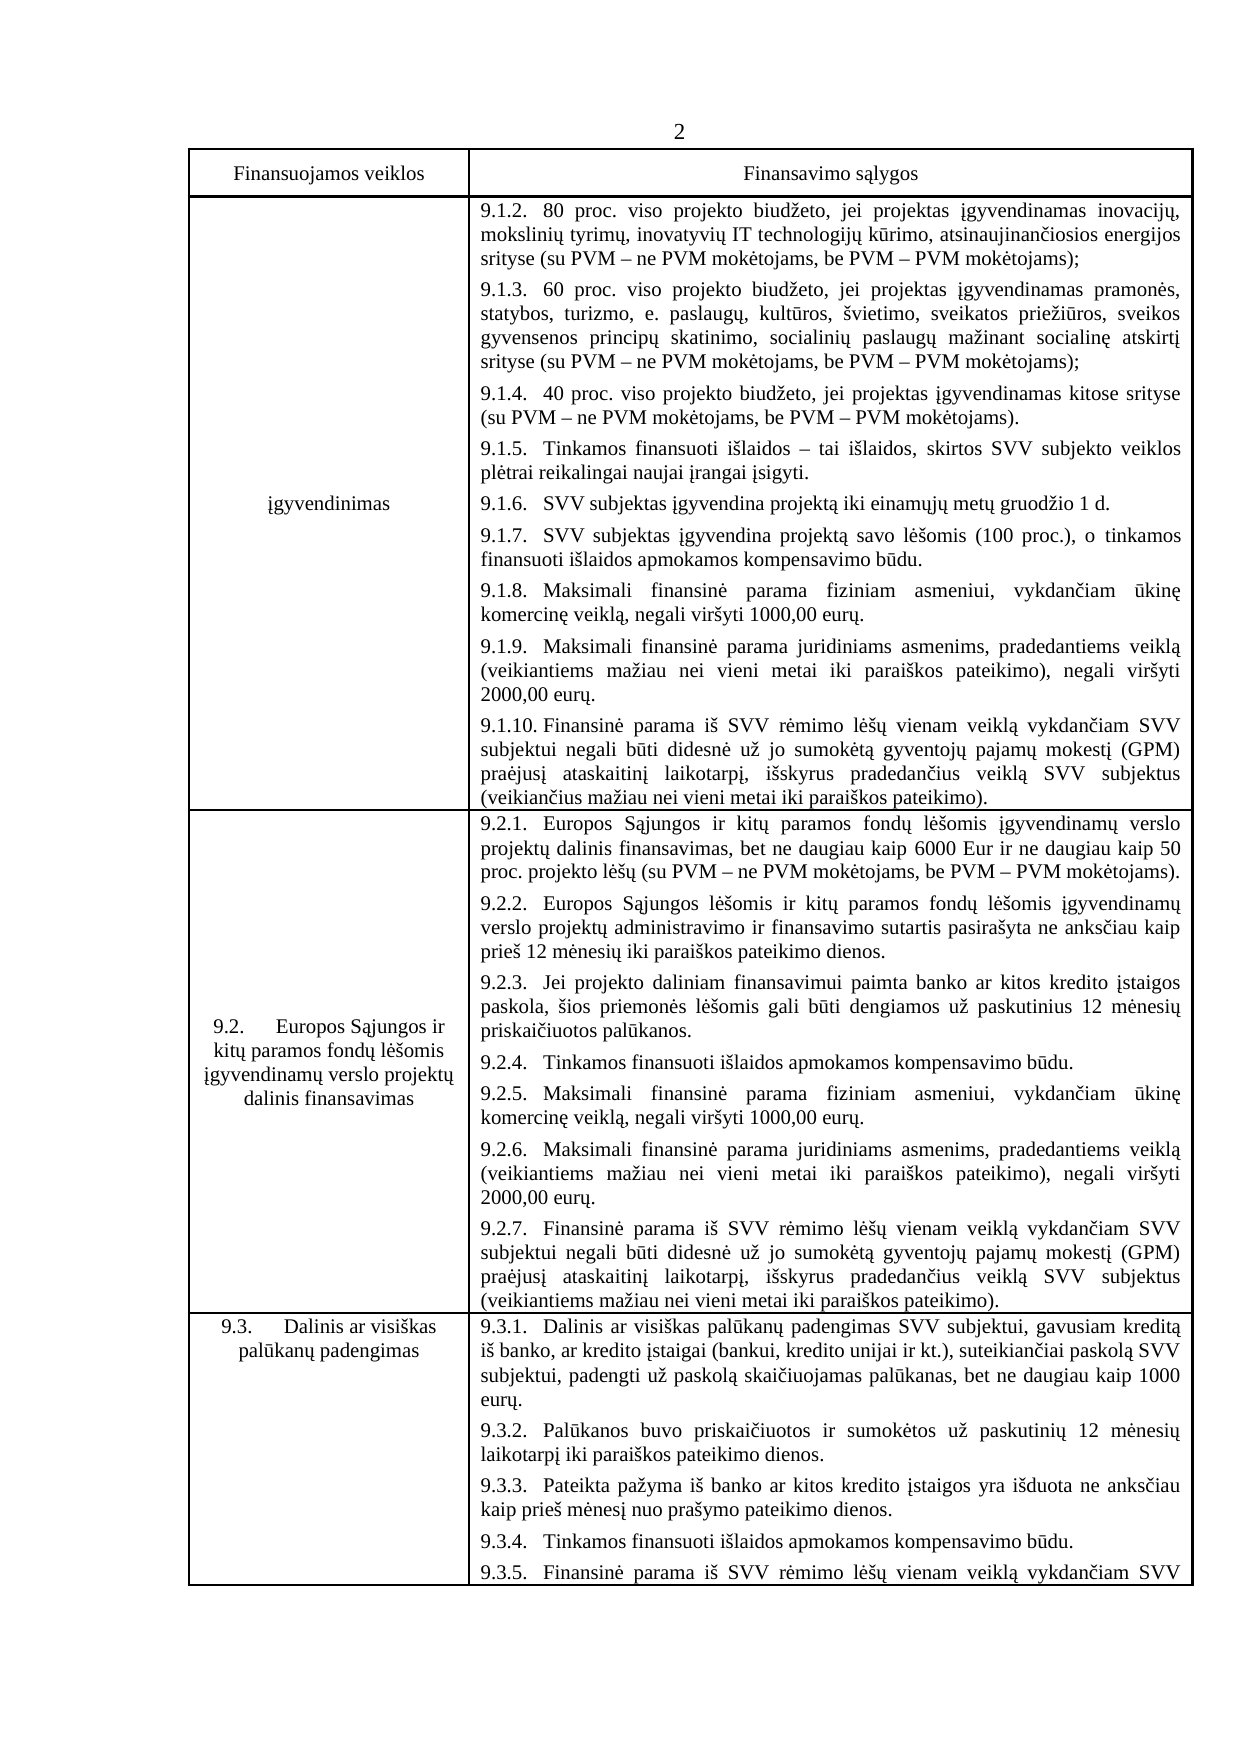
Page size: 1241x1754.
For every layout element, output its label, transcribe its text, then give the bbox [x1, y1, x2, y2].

table_cell 9.3. Dalinis ar visiškas palūkanų padengimas [190, 1314, 468, 1584]
table_cell 9.2.1. Europos Sąjungos ir kitų paramos fondų lėšomis įgyvendinamų verslo projektų dalinis finansavimas, bet ne daugiau kaip 6000 Eur ir ne daugiau kaip 50 proc. projekto lėšų (su PVM – ne PVM mokėtojams, be PVM – PVM mokėtojams). 9.2.2. Europos Sąjungos lėšomis ir kitų paramos fondų lėšomis įgyvendinamų verslo projektų administravimo ir finansavimo sutartis pasirašyta ne anksčiau kaip prieš 12 mėnesių iki paraiškos pateikimo dienos. 9.2.3. Jei projekto daliniam finansavimui paimta banko ar kitos kredito įstaigos paskola, šios priemonės lėšomis gali būti dengiamos už paskutinius 12 mėnesių priskaičiuotos palūkanos. 9.2.4. Tinkamos finansuoti išlaidos apmokamos kompensavimo būdu. 9.2.5. Maksimali finansinė parama fiziniam asmeniui, vykdančiam ūkinę komercinę veiklą, negali viršyti 1000,00 eurų. 9.2.6. Maksimali finansinė parama juridiniams asmenims, pradedantiems veiklą (veikiantiems mažiau nei vieni metai iki paraiškos pateikimo), negali viršyti 2000,00 eurų. 9.2.7. Finansinė parama iš SVV rėmimo lėšų vienam veiklą vykdančiam SVV subjektui negali būti didesnė už jo sumokėtą gyventojų pajamų mokestį (GPM) praėjusį ataskaitinį laikotarpį, išskyrus pradedančius veiklą SVV subjektus (veikiantiems mažiau nei vieni metai iki paraiškos pateikimo). [470, 811, 1191, 1312]
table_cell 9.3.1. Dalinis ar visiškas palūkanų padengimas SVV subjektui, gavusiam kreditą iš banko, ar kredito įstaigai (bankui, kredito unijai ir kt.), suteikiančiai paskolą SVV subjektui, padengti už paskolą skaičiuojamas palūkanas, bet ne daugiau kaip 1000 eurų. 9.3.2. Palūkanos buvo priskaičiuotos ir sumokėtos už paskutinių 12 mėnesių laikotarpį iki paraiškos pateikimo dienos. 9.3.3. Pateikta pažyma iš banko ar kitos kredito įstaigos yra išduota ne anksčiau kaip prieš mėnesį nuo prašymo pateikimo dienos. 9.3.4. Tinkamos finansuoti išlaidos apmokamos kompensavimo būdu. 9.3.5. Finansinė parama iš SVV rėmimo lėšų vienam veiklą vykdančiam SVV [470, 1314, 1191, 1584]
table_cell 9.1.2. 80 proc. viso projekto biudžeto, jei projektas įgyvendinamas inovacijų, mokslinių tyrimų, inovatyvių IT technologijų kūrimo, atsinaujinančiosios energijos srityse (su PVM – ne PVM mokėtojams, be PVM – PVM mokėtojams); 9.1.3. 60 proc. viso projekto biudžeto, jei projektas įgyvendinamas pramonės, statybos, turizmo, e. paslaugų, kultūros, švietimo, sveikatos priežiūros, sveikos gyvensenos principų skatinimo, socialinių paslaugų mažinant socialinę atskirtį srityse (su PVM – ne PVM mokėtojams, be PVM – PVM mokėtojams); 9.1.4. 40 proc. viso projekto biudžeto, jei projektas įgyvendinamas kitose srityse (su PVM – ne PVM mokėtojams, be PVM – PVM mokėtojams). 9.1.5. Tinkamos finansuoti išlaidos – tai išlaidos, skirtos SVV subjekto veiklos plėtrai reikalingai naujai įrangai įsigyti. 9.1.6. SVV subjektas įgyvendina projektą iki einamųjų metų gruodžio 1 d. 9.1.7. SVV subjektas įgyvendina projektą savo lėšomis (100 proc.), o tinkamos finansuoti išlaidos apmokamos kompensavimo būdu. 9.1.8. Maksimali finansinė parama fiziniam asmeniui, vykdančiam ūkinę komercinę veiklą, negali viršyti 1000,00 eurų. 9.1.9. Maksimali finansinė parama juridiniams asmenims, pradedantiems veiklą (veikiantiems mažiau nei vieni metai iki paraiškos pateikimo), negali viršyti 2000,00 eurų. 9.1.10. Finansinė parama iš SVV rėmimo lėšų vienam veiklą vykdančiam SVV subjektui negali būti didesnė už jo sumokėtą gyventojų pajamų mokestį (GPM) praėjusį ataskaitinį laikotarpį, išskyrus pradedančius veiklą SVV subjektus (veikiančius mažiau nei vieni metai iki paraiškos pateikimo). [470, 198, 1191, 809]
table_cell 9.2. Europos Sąjungos ir kitų paramos fondų lėšomis įgyvendinamų verslo projektų dalinis finansavimas [190, 811, 468, 1312]
table_header Finansuojamos veiklos [190, 150, 468, 195]
table_cell įgyvendinimas [190, 198, 468, 809]
table_header Finansavimo sąlygos [470, 150, 1191, 195]
